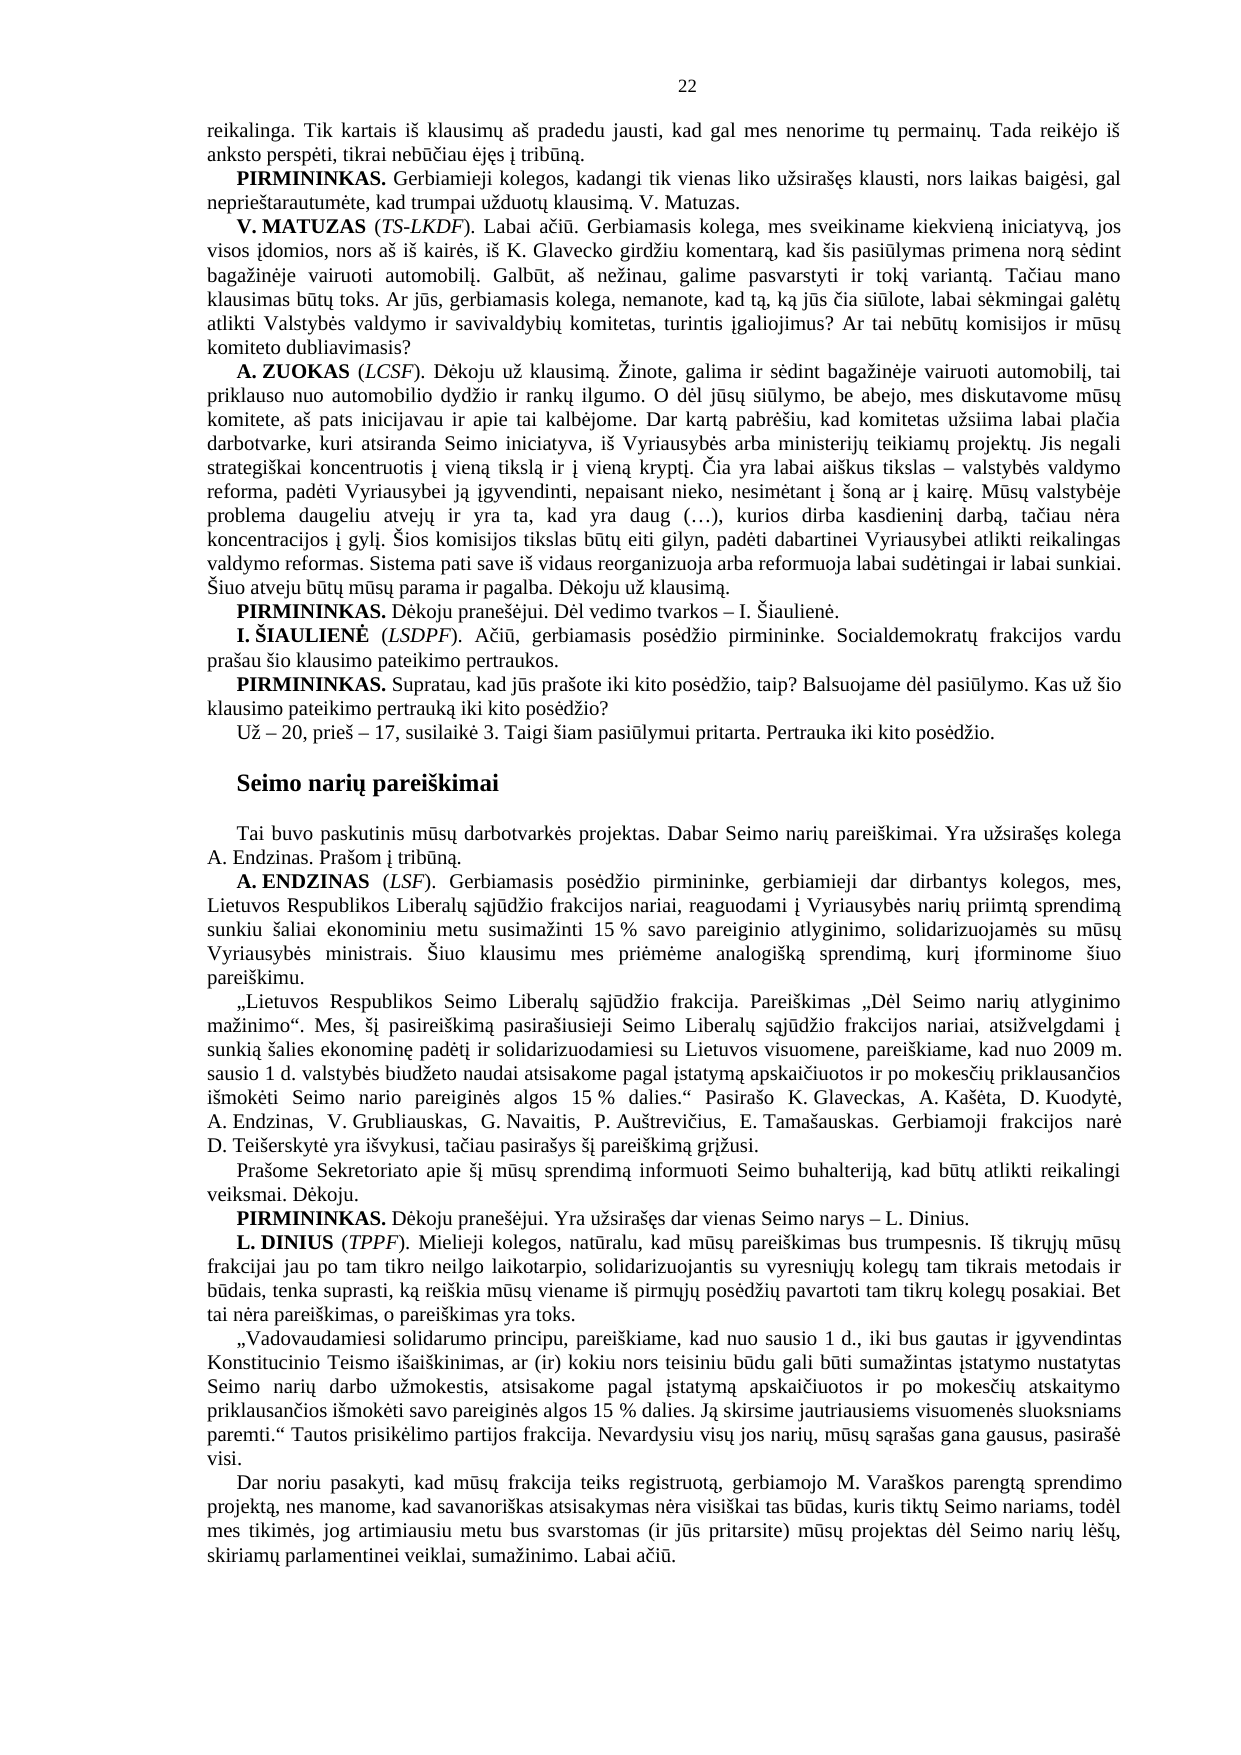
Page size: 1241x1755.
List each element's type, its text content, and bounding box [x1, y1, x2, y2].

text PIRMININKAS. Dėkoju pranešėjui. Dėl vedimo tvarkos – I. Šiaulienė. [207, 599, 1122, 623]
text Seimo narių pareiškimai [207, 768, 1122, 797]
text PIRMININKAS. Supratau, kad jūs prašote iki kito posėdžio, taip? Balsuojame dėl pasiūlymo. Kas už šio klausimo pateikimo pertrauką iki kito posėdžio? [207, 672, 1122, 720]
text L. DINIUS (TPPF). Mielieji kolegos, natūralu, kad mūsų pareiškimas bus trumpesnis. Iš tikrųjų mūsų frakcijai jau po tam tikro neilgo laikotarpio, solidarizuojantis su vyresniųjų kolegų tam tikrais metodais ir būdais, tenka suprasti, ką reiškia mūsų viename iš pirmųjų posėdžių pavartoti tam tikrų kolegų posakiai. Bet tai nėra pareiškimas, o pareiškimas yra toks. [207, 1230, 1122, 1326]
text PIRMININKAS. Dėkoju pranešėjui. Yra užsirašęs dar vienas Seimo narys – L. Dinius. [207, 1206, 1122, 1230]
text A. ENDZINAS (LSF). Gerbiamasis posėdžio pirmininke, gerbiamieji dar dirbantys kolegos, mes, Lietuvos Respublikos Liberalų sąjūdžio frakcijos nariai, reaguodami į Vyriausybės narių priimtą sprendimą sunkiu šaliai ekonominiu metu susimažinti 15 % savo pareiginio atlyginimo, solidarizuojamės su mūsų Vyriausybės ministrais. Šiuo klausimu mes priėmėme analogišką sprendimą, kurį įforminome šiuo pareiškimu. [207, 869, 1122, 989]
text „Vadovaudamiesi solidarumo principu, pareiškiame, kad nuo sausio 1 d., iki bus gautas ir įgyvendintas Konstitucinio Teismo išaiškinimas, ar (ir) kokiu nors teisiniu būdu gali būti sumažintas įstatymo nustatytas Seimo narių darbo užmokestis, atsisakome pagal įstatymą apskaičiuotos ir po mokesčių atskaitymo priklausančios išmokėti savo pareiginės algos 15 % dalies. Ją skirsime jautriausiems visuomenės sluoksniams paremti.“ Tautos prisikėlimo partijos frakcija. Nevardysiu visų jos narių, mūsų sąrašas gana gausus, pasirašė visi. [207, 1326, 1122, 1470]
text I. ŠIAULIENĖ (LSDPF). Ačiū, gerbiamasis posėdžio pirmininke. Socialdemokratų frakcijos vardu prašau šio klausimo pateikimo pertraukos. [207, 623, 1122, 672]
text A. ZUOKAS (LCSF). Dėkoju už klausimą. Žinote, galima ir sėdint bagažinėje vairuoti automobilį, tai priklauso nuo automobilio dydžio ir rankų ilgumo. O dėl jūsų siūlymo, be abejo, mes diskutavome mūsų komitete, aš pats inicijavau ir apie tai kalbėjome. Dar kartą pabrėšiu, kad komitetas užsiima labai plačia darbotvarke, kuri atsiranda Seimo iniciatyva, iš Vyriausybės arba ministerijų teikiamų projektų. Jis negali strategiškai koncentruotis į vieną tikslą ir į vieną kryptį. Čia yra labai aiškus tikslas – valstybės valdymo reforma, padėti Vyriausybei ją įgyvendinti, nepaisant nieko, nesimėtant į šoną ar į kairę. Mūsų valstybėje problema daugeliu atvejų ir yra ta, kad yra daug (…), kurios dirba kasdieninį darbą, tačiau nėra koncentracijos į gylį. Šios komisijos tikslas būtų eiti gilyn, padėti dabartinei Vyriausybei atlikti reikalingas valdymo reformas. Sistema pati save iš vidaus reorganizuoja arba reformuoja labai sudėtingai ir labai sunkiai. Šiuo atveju būtų mūsų parama ir pagalba. Dėkoju už klausimą. [207, 359, 1122, 599]
text „Lietuvos Respublikos Seimo Liberalų sąjūdžio frakcija. Pareiškimas „Dėl Seimo narių atlyginimo mažinimo“. Mes, šį pasireiškimą pasirašiusieji Seimo Liberalų sąjūdžio frakcijos nariai, atsižvelgdami į sunkią šalies ekonominę padėtį ir solidarizuodamiesi su Lietuvos visuomene, pareiškiame, kad nuo 2009 m. sausio 1 d. valstybės biudžeto naudai atsisakome pagal įstatymą apskaičiuotos ir po mokesčių priklausančios išmokėti Seimo nario pareiginės algos 15 % dalies.“ Pasirašo K. Glaveckas, A. Kašėta, D. Kuodytė, A. Endzinas, V. Grubliauskas, G. Navaitis, P. Auštrevičius, E. Tamašauskas. Gerbiamoji frakcijos narė D. Teišerskytė yra išvykusi, tačiau pasirašys šį pareiškimą grįžusi. [207, 989, 1122, 1157]
text Prašome Sekretoriato apie šį mūsų sprendimą informuoti Seimo buhalteriją, kad būtų atlikti reikalingi veiksmai. Dėkoju. [207, 1157, 1122, 1206]
text reikalinga. Tik kartais iš klausimų aš pradedu jausti, kad gal mes nenorime tų permainų. Tada reikėjo iš anksto perspėti, tikrai nebūčiau ėjęs į tribūną. [207, 118, 1122, 166]
text Tai buvo paskutinis mūsų darbotvarkės projektas. Dabar Seimo narių pareiškimai. Yra užsirašęs kolega A. Endzinas. Prašom į tribūną. [207, 821, 1122, 869]
text PIRMININKAS. Gerbiamieji kolegos, kadangi tik vienas liko užsirašęs klausti, nors laikas baigėsi, gal neprieštarautumėte, kad trumpai užduotų klausimą. V. Matuzas. [207, 166, 1122, 214]
text Už – 20, prieš – 17, susilaikė 3. Taigi šiam pasiūlymui pritarta. Pertrauka iki kito posėdžio. [207, 720, 1122, 744]
text Dar noriu pasakyti, kad mūsų frakcija teiks registruotą, gerbiamojo M. Varaškos parengtą sprendimo projektą, nes manome, kad savanoriškas atsisakymas nėra visiškai tas būdas, kuris tiktų Seimo nariams, todėl mes tikimės, jog artimiausiu metu bus svarstomas (ir jūs pritarsite) mūsų projektas dėl Seimo narių lėšų, skiriamų parlamentinei veiklai, sumažinimo. Labai ačiū. [207, 1470, 1122, 1567]
text V. MATUZAS (TS-LKDF). Labai ačiū. Gerbiamasis kolega, mes sveikiname kiekvieną iniciatyvą, jos visos įdomios, nors aš iš kairės, iš K. Glavecko girdžiu komentarą, kad šis pasiūlymas primena norą sėdint bagažinėje vairuoti automobilį. Galbūt, aš nežinau, galime pasvarstyti ir tokį variantą. Tačiau mano klausimas būtų toks. Ar jūs, gerbiamasis kolega, nemanote, kad tą, ką jūs čia siūlote, labai sėkmingai galėtų atlikti Valstybės valdymo ir savivaldybių komitetas, turintis įgaliojimus? Ar tai nebūtų komisijos ir mūsų komiteto dubliavimasis? [207, 214, 1122, 359]
